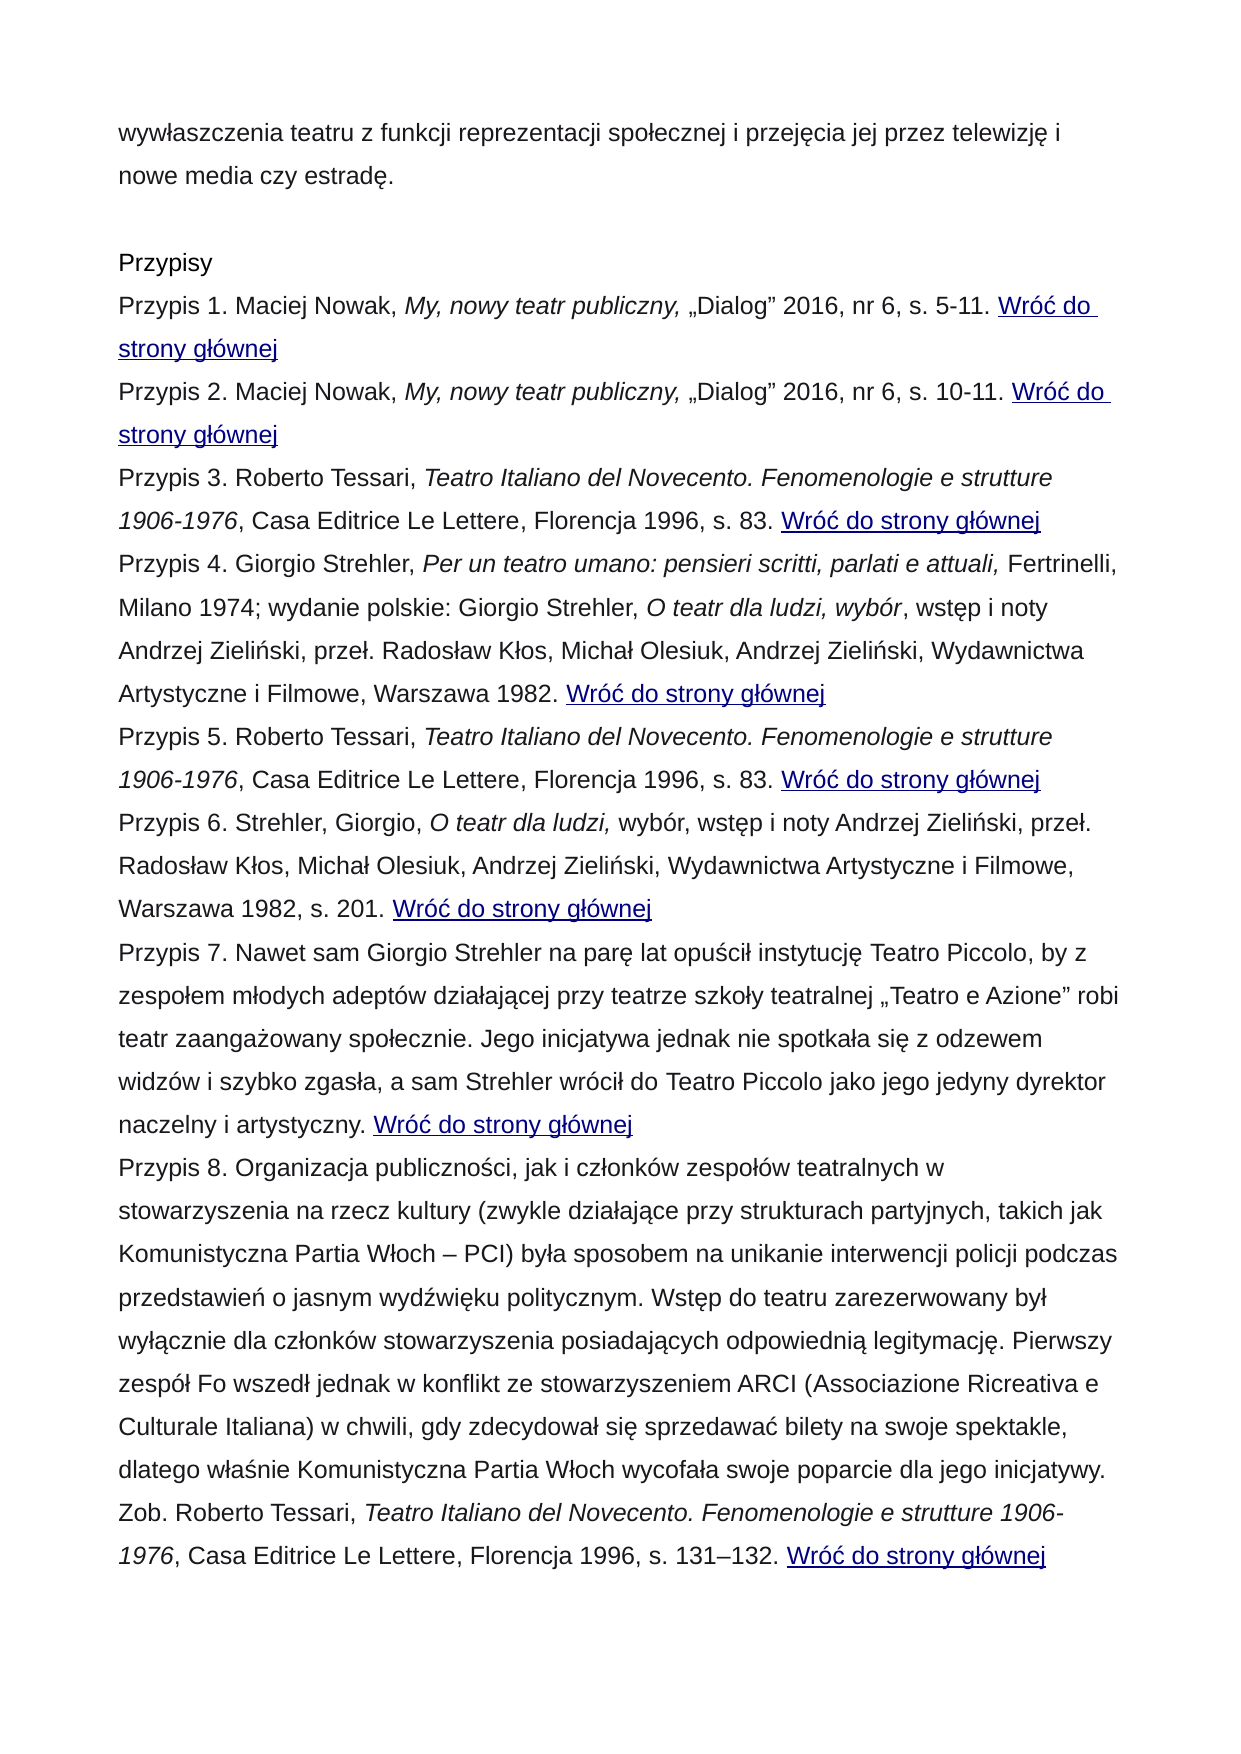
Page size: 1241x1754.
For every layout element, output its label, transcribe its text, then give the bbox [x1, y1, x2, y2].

text Przypis 6. Strehler, Giorgio, O teatr dla ludzi, wybór, wstęp i noty Andrzej Zieliński, przeł. Radosław Kłos, Michał Olesiuk, Andrzej Zieliński, Wydawnictwa Artystyczne i Filmowe, Warszawa 1982, s. 201. Wróć do strony głównej [118, 808, 1122, 923]
text Przypis 5. Roberto Tessari, Teatro Italiano del Novecento. Fenomenologie e strutture 1906-1976, Casa Editrice Le Lettere, Florencja 1996, s. 83. Wróć do strony głównej [118, 722, 1122, 794]
text Przypis 2. Maciej Nowak, My, nowy teatr publiczny, „Dialog” 2016, nr 6, s. 10-11. Wróć do strony głównej [118, 377, 1122, 449]
subtitle Przypisy [118, 247, 1122, 276]
text Przypis 1. Maciej Nowak, My, nowy teatr publiczny, „Dialog” 2016, nr 6, s. 5-11. Wróć do strony głównej [118, 291, 1122, 362]
text wywłaszczenia teatru z funkcji reprezentacji społecznej i przejęcia jej przez telewizję i nowe media czy estradę. [118, 118, 1122, 190]
text Przypis 3. Roberto Tessari, Teatro Italiano del Novecento. Fenomenologie e strutture 1906-1976, Casa Editrice Le Lettere, Florencja 1996, s. 83. Wróć do strony głównej [118, 463, 1122, 535]
text Przypis 8. Organizacja publiczności, jak i członków zespołów teatralnych w stowarzyszenia na rzecz kultury (zwykle działające przy strukturach partyjnych, takich jak Komunistyczna Partia Włoch – PCI) była sposobem na unikanie interwencji policji podczas przedstawień o jasnym wydźwięku politycznym. Wstęp do teatru zarezerwowany był wyłącznie dla członków stowarzyszenia posiadających odpowiednią legitymację. Pierwszy zespół Fo wszedł jednak w konflikt ze stowarzyszeniem ARCI (Associazione Ricreativa e Culturale Italiana) w chwili, gdy zdecydował się sprzedawać bilety na swoje spektakle, dlatego właśnie Komunistyczna Partia Włoch wycofała swoje poparcie dla jego inicjatywy. Zob. Roberto Tessari, Teatro Italiano del Novecento. Fenomenologie e strutture 1906-1976, Casa Editrice Le Lettere, Florencja 1996, s. 131–132. Wróć do strony głównej [118, 1153, 1122, 1570]
text Przypis 4. Giorgio Strehler, Per un teatro umano: pensieri scritti, parlati e attuali, Fertrinelli, Milano 1974; wydanie polskie: Giorgio Strehler, O teatr dla ludzi, wybór, wstęp i noty Andrzej Zieliński, przeł. Radosław Kłos, Michał Olesiuk, Andrzej Zieliński, Wydawnictwa Artystyczne i Filmowe, Warszawa 1982. Wróć do strony głównej [118, 549, 1122, 707]
text Przypis 7. Nawet sam Giorgio Strehler na parę lat opuścił instytucję Teatro Piccolo, by z zespołem młodych adeptów działającej przy teatrze szkoły teatralnej „Teatro e Azione” robi teatr zaangażowany społecznie. Jego inicjatywa jednak nie spotkała się z odzewem widzów i szybko zgasła, a sam Strehler wrócił do Teatro Piccolo jako jego jedyny dyrektor naczelny i artystyczny. Wróć do strony głównej [118, 937, 1122, 1139]
